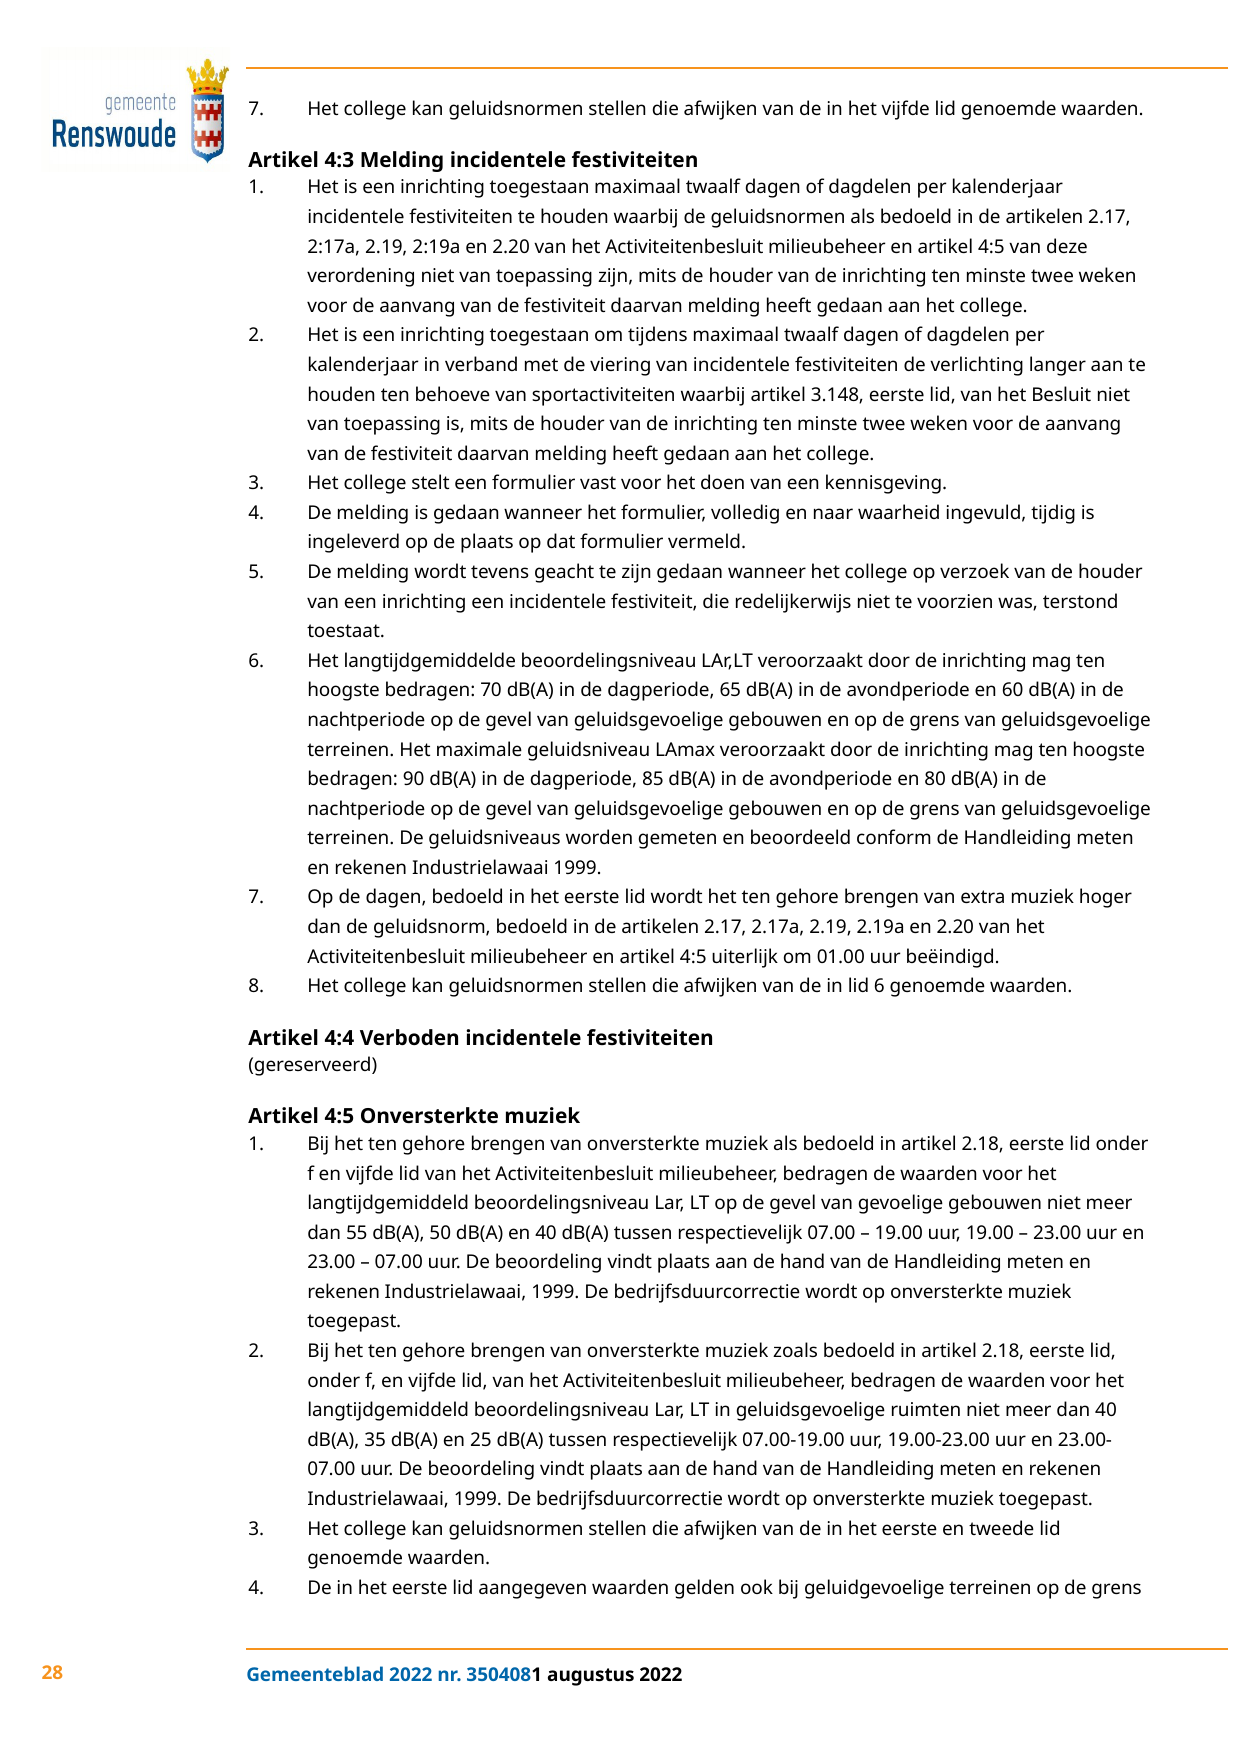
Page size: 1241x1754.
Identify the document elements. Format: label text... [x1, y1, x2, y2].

list Het is een inrichting toegestaan maximaal twaalf dagen of dagdelen per kalenderjaar incidentele festiviteiten te houden waarbij de geluidsnormen als bedoeld in de artikelen 2.17, 2:17a, 2.19, 2:19a en 2.20 van het Activiteitenbesluit milieubeheer en artikel 4:5 van deze verordening niet van toepassing zijn, mits de houder van de inrichting ten minste twee weken voor de aanvang van de festiviteit daarvan melding heeft gedaan aan het college. [248, 174, 1152, 318]
list Het is een inrichting toegestaan om tijdens maximaal twaalf dagen of dagdelen per kalenderjaar in verband met de viering van incidentele festiviteiten de verlichting langer aan te houden ten behoeve van sportactiviteiten waarbij artikel 3.148, eerste lid, van het Besluit niet van toepassing is, mits de houder van de inrichting ten minste twee weken voor de aanvang van de festiviteit daarvan melding heeft gedaan aan het college. [248, 322, 1152, 466]
list Het langtijdgemiddelde beoordelingsniveau LAr,LT veroorzaakt door de inrichting mag ten hoogste bedragen: 70 dB(A) in de dagperiode, 65 dB(A) in de avondperiode en 60 dB(A) in de nachtperiode op de gevel van geluidsgevoelige gebouwen en op de grens van geluidsgevoelige terreinen. Het maximale geluidsniveau LAmax veroorzaakt door de inrichting mag ten hoogste bedragen: 90 dB(A) in de dagperiode, 85 dB(A) in de avondperiode en 80 dB(A) in de nachtperiode op de gevel van geluidsgevoelige gebouwen en op de grens van geluidsgevoelige terreinen. De geluidsniveaus worden gemeten en beoordeeld conform de Handleiding meten en rekenen Industrielawaai 1999. [248, 647, 1152, 880]
list De melding wordt tevens geacht te zijn gedaan wanneer het college op verzoek van de houder van een inrichting een incidentele festiviteit, die redelijkerwijs niet te voorzien was, terstond toestaat. [248, 558, 1152, 643]
text (gereserveerd) [248, 1051, 1152, 1077]
list Op de dagen, bedoeld in het eerste lid wordt het ten gehore brengen van extra muziek hoger dan de geluidsnorm, bedoeld in de artikelen 2.17, 2.17a, 2.19, 2.19a en 2.20 van het Activiteitenbesluit milieubeheer en artikel 4:5 uiterlijk om 01.00 uur beëindigd. [248, 884, 1152, 968]
text Artikel 4:4 Verboden incidentele festiviteiten [248, 1023, 1152, 1051]
list Bij het ten gehore brengen van onversterkte muziek als bedoeld in artikel 2.18, eerste lid onder f en vijfde lid van het Activiteitenbesluit milieubeheer, bedragen de waarden voor het langtijdgemiddeld beoordelingsniveau Lar, LT op de gevel van gevoelige gebouwen niet meer dan 55 dB(A), 50 dB(A) en 40 dB(A) tussen respectievelijk 07.00 – 19.00 uur, 19.00 – 23.00 uur en 23.00 – 07.00 uur. De beoordeling vindt plaats aan de hand van de Handleiding meten en rekenen Industrielawaai, 1999. De bedrijfsduurcorrectie wordt op onversterkte muziek toegepast. [248, 1130, 1152, 1333]
list Het college stelt een formulier vast voor het doen van een kennisgeving. [248, 469, 1152, 495]
text Artikel 4:5 Onversterkte muziek [248, 1102, 1152, 1130]
list Het college kan geluidsnormen stellen die afwijken van de in lid 6 genoemde waarden. [248, 972, 1152, 998]
list De in het eerste lid aangegeven waarden gelden ook bij geluidgevoelige terreinen op de grens [248, 1574, 1152, 1599]
list De melding is gedaan wanneer het formulier, volledig en naar waarheid ingevuld, tijdig is ingeleverd op de plaats op dat formulier vermeld. [248, 499, 1152, 554]
picture [41, 47, 231, 172]
text Artikel 4:3 Melding incidentele festiviteiten [248, 145, 1152, 174]
list Het college kan geluidsnormen stellen die afwijken van de in het vijfde lid genoemde waarden. [248, 95, 1152, 121]
list Bij het ten gehore brengen van onversterkte muziek zoals bedoeld in artikel 2.18, eerste lid, onder f, en vijfde lid, van het Activiteitenbesluit milieubeheer, bedragen de waarden voor het langtijdgemiddeld beoordelingsniveau Lar, LT in geluidsgevoelige ruimten niet meer dan 40 dB(A), 35 dB(A) en 25 dB(A) tussen respectievelijk 07.00-19.00 uur, 19.00-23.00 uur en 23.00-07.00 uur. De beoordeling vindt plaats aan de hand van de Handleiding meten en rekenen Industrielawaai, 1999. De bedrijfsduurcorrectie wordt op onversterkte muziek toegepast. [248, 1337, 1152, 1511]
list Het college kan geluidsnormen stellen die afwijken van de in het eerste en tweede lid genoemde waarden. [248, 1515, 1152, 1570]
